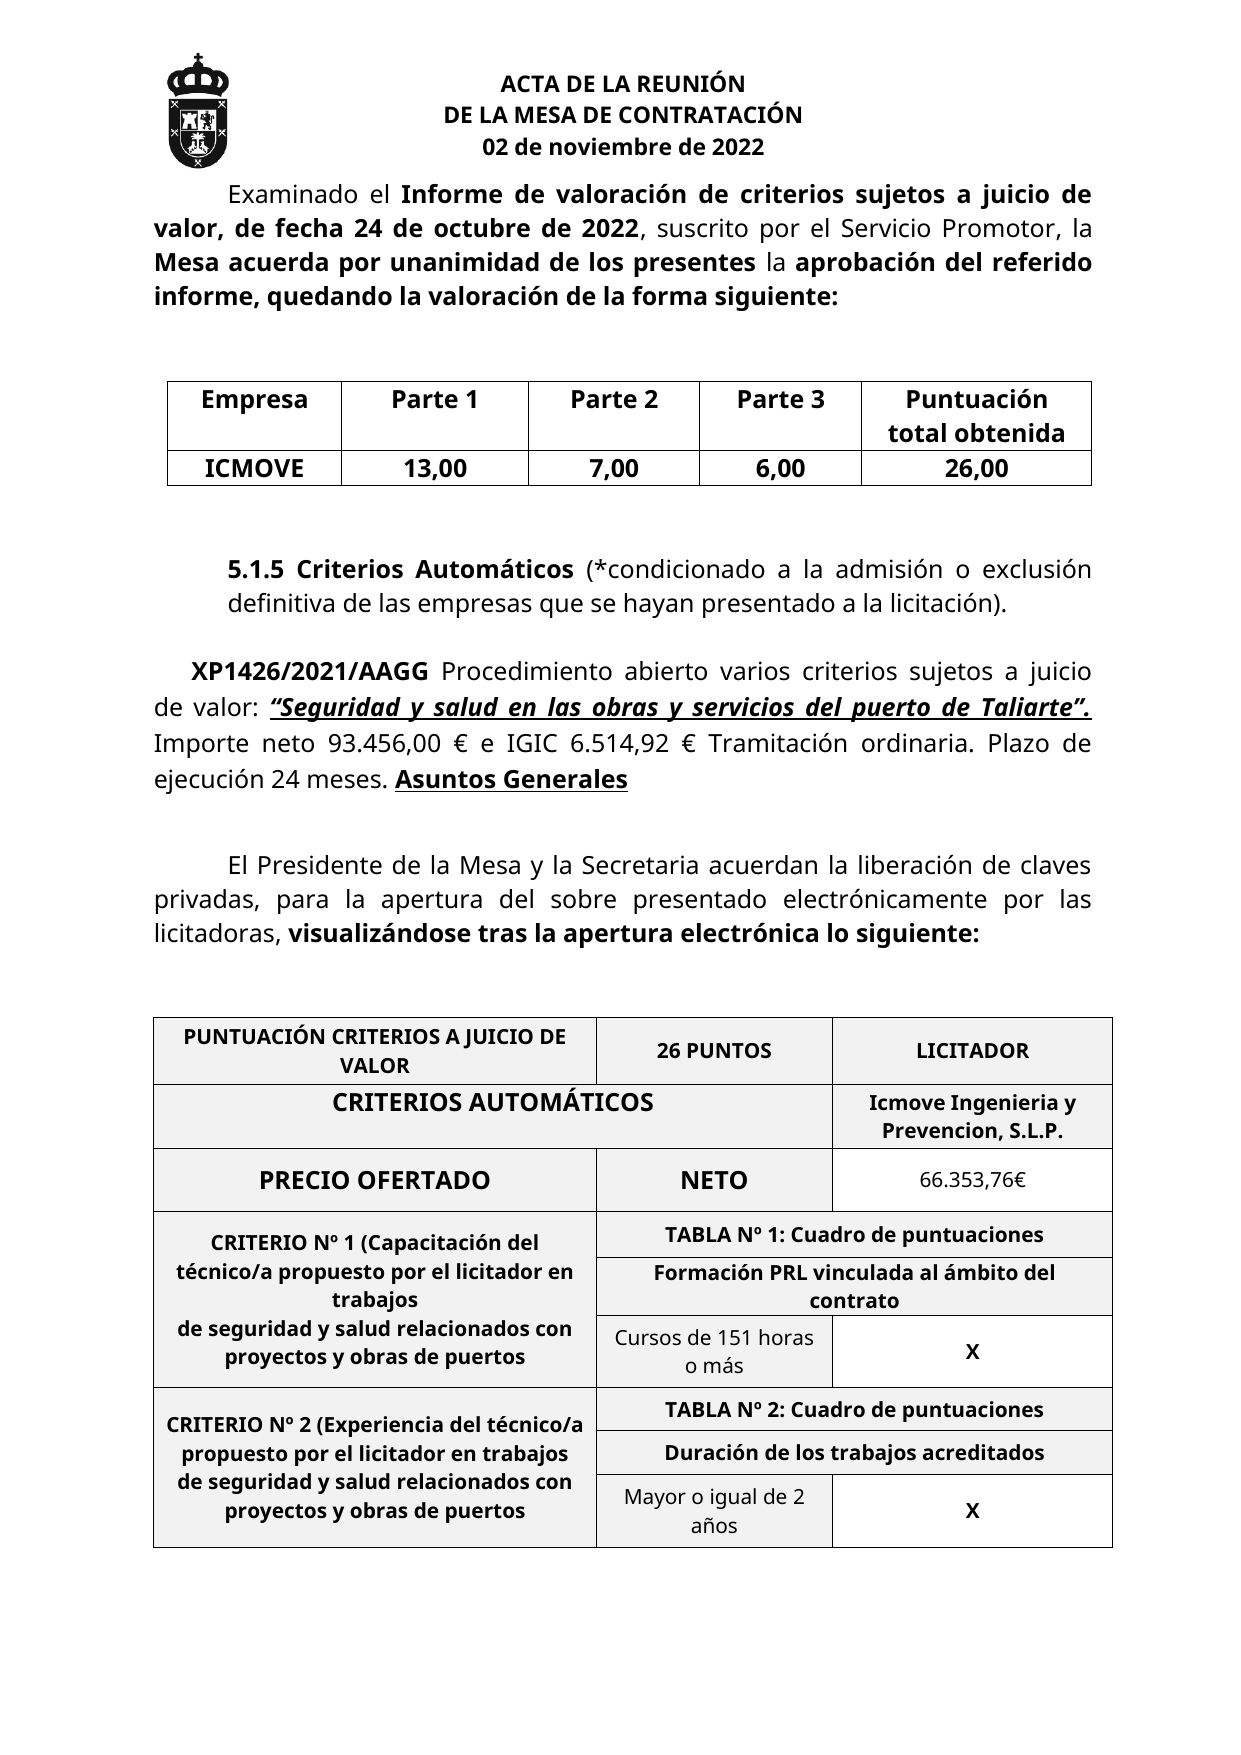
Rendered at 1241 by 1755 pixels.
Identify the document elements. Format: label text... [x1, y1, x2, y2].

table_cell X [833, 1316, 1112, 1387]
table_cell TABLA Nº 2: Cuadro de puntuaciones [597, 1388, 1112, 1430]
picture [164, 50, 231, 171]
table_header Empresa [168, 382, 341, 450]
table_cell TABLA Nº 1: Cuadro de puntuaciones [597, 1212, 1112, 1257]
text XP1426/2021/AAGG Procedimiento abierto varios criterios sujetos a juicio de valor: “Seguridad y salud en las obras y servicios del puerto de Taliarte”. Importe neto 93.456,00 € e IGIC 6.514,92 € Tramitación ordinaria. Plazo de ejecución 24 meses. Asuntos Generales [153, 653, 1093, 796]
table_cell Duración de los trabajos acreditados [597, 1431, 1112, 1474]
table_cell Mayor o igual de 2 años [597, 1475, 832, 1547]
table_header Parte 2 [529, 382, 699, 450]
table_cell 7,00 [529, 451, 699, 485]
table_header 26 PUNTOS [597, 1018, 832, 1084]
table_cell CRITERIO Nº 1 (Capacitación del técnico/a propuesto por el licitador en trabajos de seguridad y salud relacionados con proyectos y obras de puertos [154, 1212, 596, 1387]
table_cell Icmove Ingenieria y Prevencion, S.L.P. [833, 1085, 1112, 1147]
table_header PUNTUACIÓN CRITERIOS A JUICIO DE VALOR [154, 1018, 596, 1084]
table_cell NETO [597, 1149, 832, 1211]
table_cell X [833, 1475, 1112, 1547]
text El Presidente de la Mesa y la Secretaria acuerdan la liberación de claves privadas, para la apertura del sobre presentado electrónicamente por las licitadoras, visualizándose tras la apertura electrónica lo siguiente: [153, 848, 1093, 950]
text Examinado el Informe de valoración de criterios sujetos a juicio de valor, de fecha 24 de octubre de 2022, suscrito por el Servicio Promotor, la Mesa acuerda por unanimidad de los presentes la aprobación del referido informe, quedando la valoración de la forma siguiente: [153, 176, 1093, 313]
table_header Parte 3 [700, 382, 861, 450]
table_cell PRECIO OFERTADO [154, 1149, 596, 1211]
table_cell ICMOVE [168, 451, 341, 485]
table_cell Cursos de 151 horas o más [597, 1316, 832, 1387]
table_cell CRITERIOS AUTOMÁTICOS [154, 1085, 832, 1147]
table_cell CRITERIO Nº 2 (Experiencia del técnico/a propuesto por el licitador en trabajos de seguridad y salud relacionados con proyectos y obras de puertos [154, 1388, 596, 1547]
table_header Parte 1 [342, 382, 528, 450]
text 5.1.5 Criterios Automáticos (*condicionado a la admisión o exclusión definitiva de las empresas que se hayan presentado a la licitación). [227, 551, 1093, 619]
table_cell 13,00 [342, 451, 528, 485]
table_header LICITADOR [833, 1018, 1112, 1084]
table_cell Formación PRL vinculada al ámbito del contrato [597, 1258, 1112, 1315]
table_cell 66.353,76€ [833, 1149, 1112, 1211]
table_cell 26,00 [862, 451, 1091, 485]
table_cell 6,00 [700, 451, 861, 485]
table_header Puntuación total obtenida [862, 382, 1091, 450]
